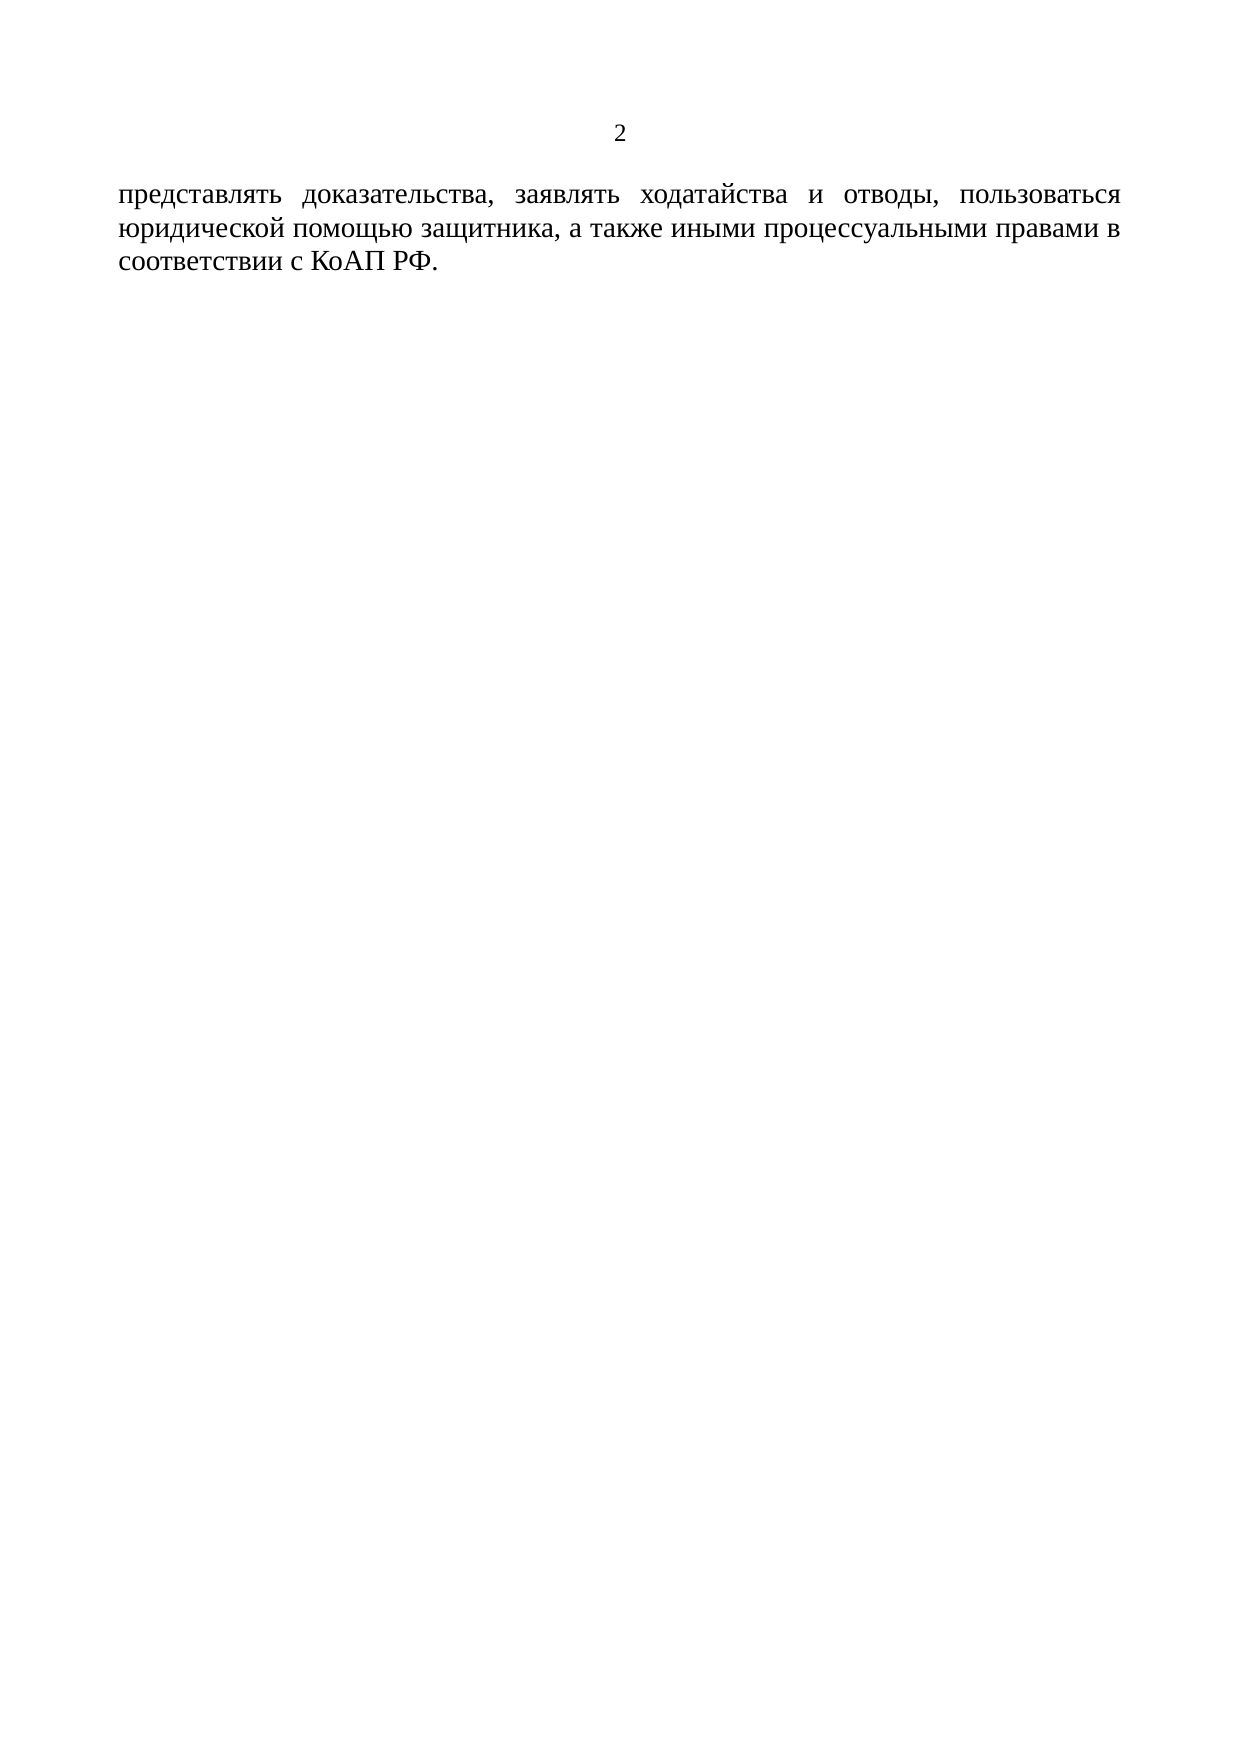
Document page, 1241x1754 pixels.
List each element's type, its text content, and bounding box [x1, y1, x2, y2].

text представлять доказательства, заявлять ходатайства и отводы, пользоваться юридической помощью защитника, а также иными процессуальными правами в соответствии с КоАП РФ. [118, 176, 1122, 277]
